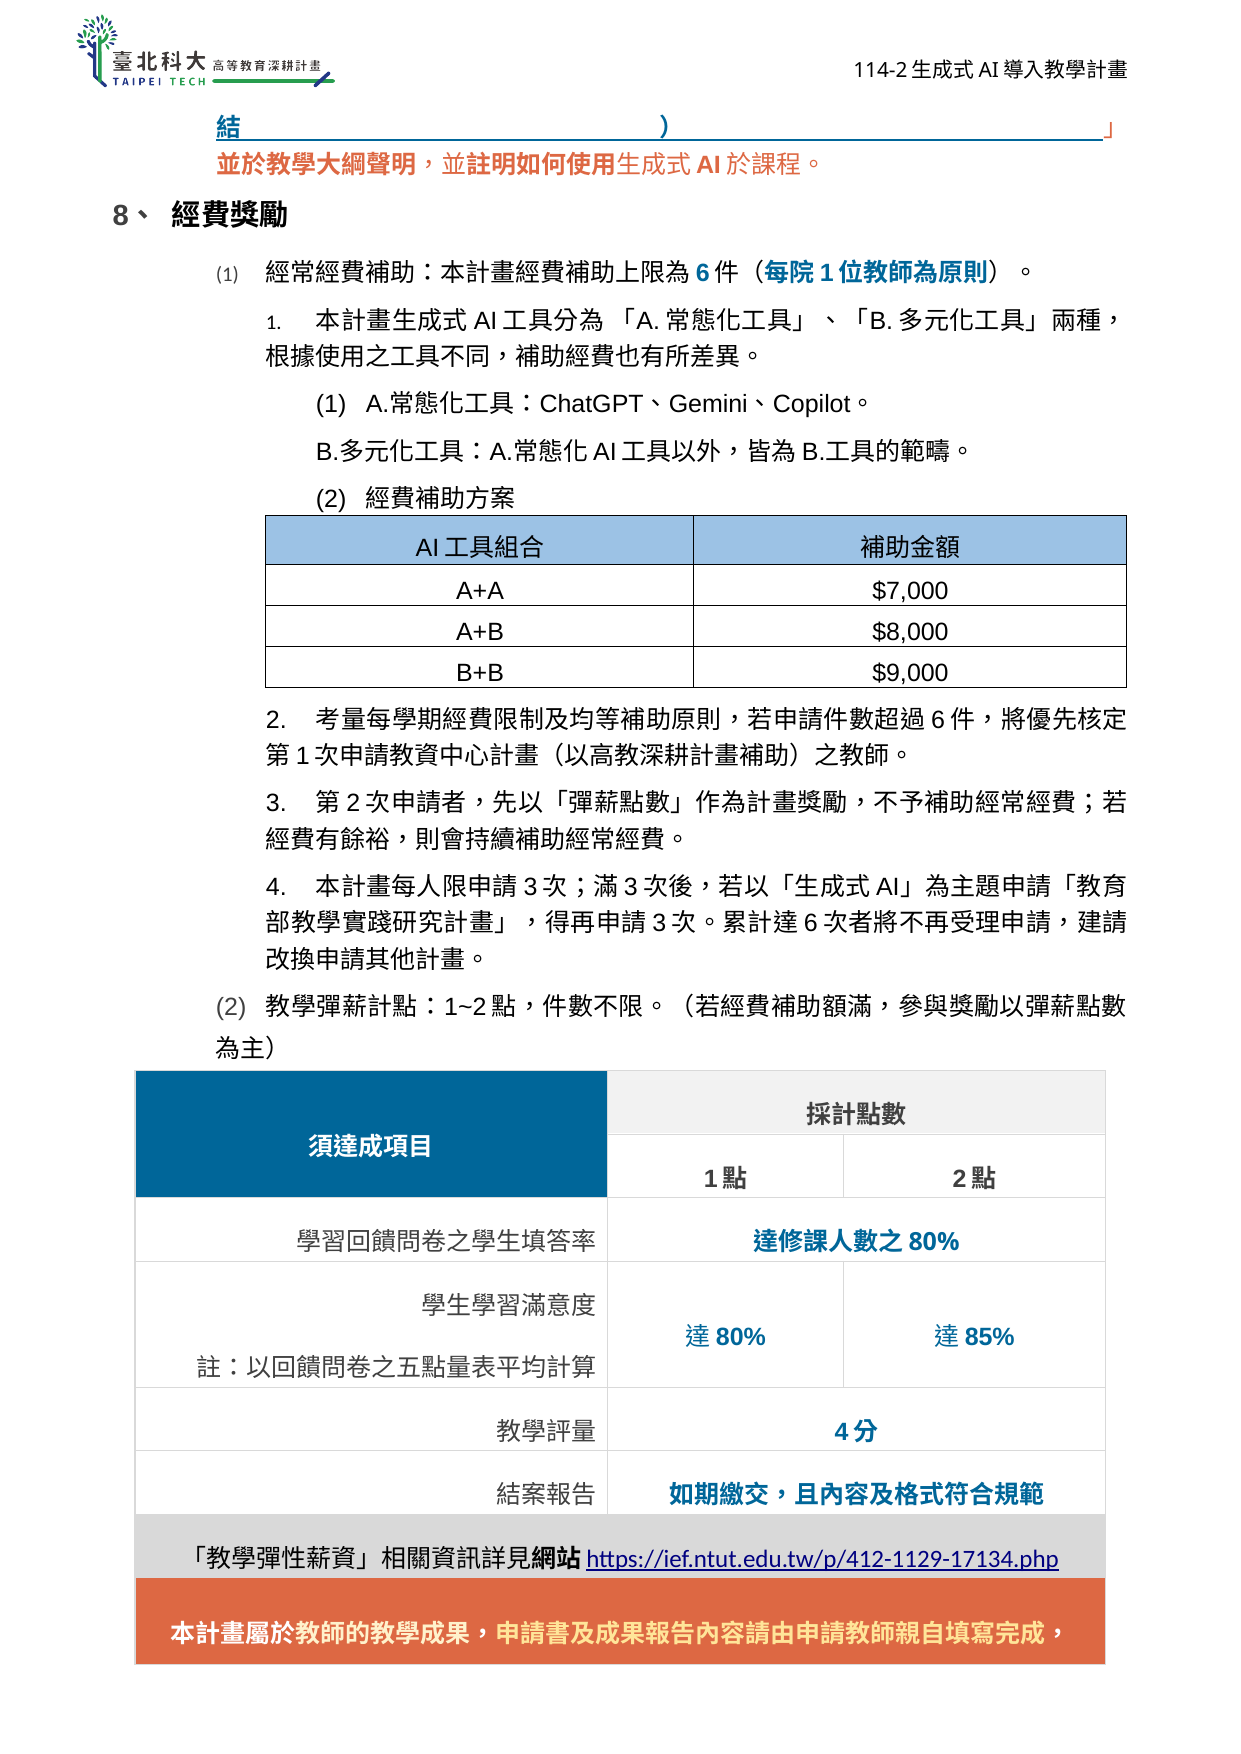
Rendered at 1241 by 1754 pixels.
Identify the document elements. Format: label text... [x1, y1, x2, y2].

text B.多元化工具：A.常態化AI工具以外，皆為B.工具的範疇。 [316, 431, 1128, 468]
table_cell $9,000 [694, 647, 1126, 687]
list 教學彈薪計點：1~2點，件數不限。（若經費補助額滿，參與獎勵以彈薪點數為主） [216, 987, 1128, 1064]
table_cell 達80% [608, 1262, 843, 1387]
table_cell A+A [266, 565, 693, 605]
table_cell A+B [266, 606, 693, 646]
table_cell 如期繳交，且內容及格式符合規範 [608, 1451, 1105, 1514]
table_cell 達修課人數之80% [608, 1198, 1105, 1261]
table_cell 「教學彈性薪資」相關資訊詳見網站https://ief.ntut.edu.tw/p/412-1129-17134.php [136, 1515, 1105, 1577]
list 結）」 並於教學大綱聲明，並註明如何使用生成式AI於課程。 [216, 108, 1128, 180]
table_cell 教學評量 [136, 1388, 607, 1450]
list 考量每學期經費限制及均等補助原則，若申請件數超過6件，將優先核定第1次申請教資中心計畫（以高教深耕計畫補助）之教師。 [266, 699, 1128, 772]
list 本計畫每人限申請3次；滿3次後，若以「生成式AI」為主題申請「教育部教學實踐研究計畫」，得再申請3次。累計達6次者將不再受理申請，建請改換申請其他計畫。 [266, 867, 1128, 975]
list 第2次申請者，先以「彈薪點數」作為計畫獎勵，不予補助經常經費；若經費有餘裕，則會持續補助經常經費。 [266, 783, 1128, 855]
table_cell B+B [266, 647, 693, 687]
table_cell 達85% [844, 1262, 1105, 1387]
table_cell 4分 [608, 1388, 1105, 1450]
table_cell $8,000 [694, 606, 1126, 646]
table_cell 2點 [844, 1135, 1105, 1197]
table_cell $7,000 [694, 565, 1126, 605]
list A.常態化工具：ChatGPT、Gemini、Copilot。 [316, 384, 1128, 420]
table_header AI工具組合 [266, 516, 693, 564]
table_header 須達成項目 [136, 1071, 607, 1197]
table_cell 結案報告 [136, 1451, 607, 1514]
table_cell 學習回饋問卷之學生填答率 [136, 1198, 607, 1261]
table_cell 本計畫屬於教師的教學成果，申請書及成果報告內容請由申請教師親自填寫完成， [136, 1578, 1105, 1664]
list 經常經費補助：本計畫經費補助上限為6件（每院1位教師為原則）。 [216, 253, 1128, 289]
table_header 補助金額 [694, 516, 1126, 564]
list 經費獎勵 [112, 192, 1128, 234]
list 經費補助方案 [316, 479, 1128, 515]
table_cell 1點 [608, 1135, 843, 1197]
list 本計畫生成式AI工具分為 「A. 常態化工具」、「B. 多元化工具」兩種，根據使用之工具不同，補助經費也有所差異。 [266, 300, 1128, 373]
table_cell 學生學習滿意度 註：以回饋問卷之五點量表平均計算 [136, 1262, 607, 1387]
table_header 採計點數 [608, 1071, 1105, 1133]
